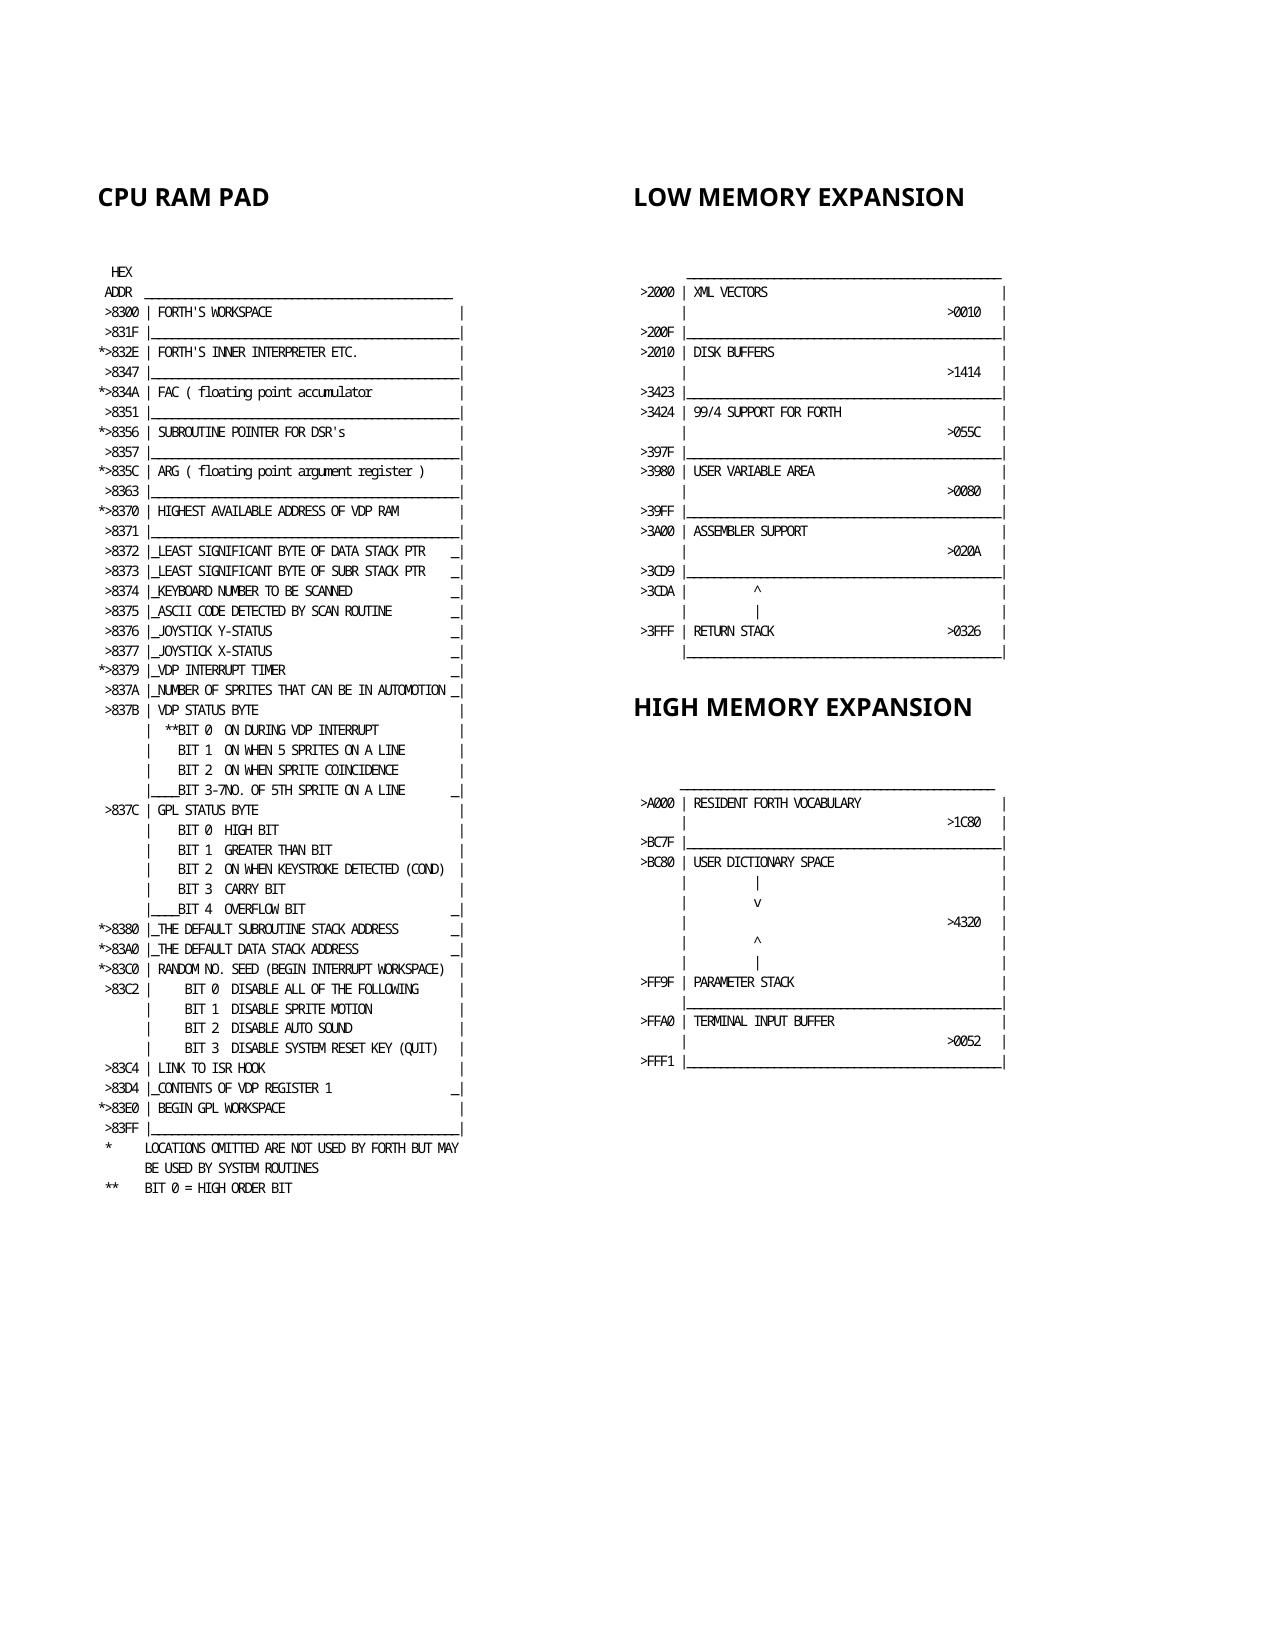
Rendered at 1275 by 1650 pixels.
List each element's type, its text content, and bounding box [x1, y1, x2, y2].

text >8374 |_KEYBOARD NUMBER TO BE SCANNED _| [97, 581, 588, 601]
text | BIT 1 GREATER THAN BIT | [97, 839, 588, 859]
text | BIT 1 ON WHEN 5 SPRITES ON A LINE | [97, 740, 588, 760]
text *>8356 | SUBROUTINE POINTER FOR DSR's | [97, 421, 588, 441]
text |____BIT 3-7NO. OF 5TH SPRITE ON A LINE _| [97, 779, 588, 799]
text >FF9F | PARAMETER STACK | [633, 971, 1123, 991]
text >8371 |______________________________________________| [97, 521, 588, 541]
text |_______________________________________________| [633, 640, 1123, 660]
text >39FF |_______________________________________________| [633, 501, 1123, 521]
text *>832E | FORTH'S INNER INTERPRETER ETC. | [97, 342, 588, 362]
text *>8380 |_THE DEFAULT SUBROUTINE STACK ADDRESS _| [97, 919, 588, 939]
text | >0010 | [633, 302, 1123, 322]
text >8376 |_JOYSTICK Y-STATUS _| [97, 620, 588, 640]
text _______________________________________________ [633, 262, 1123, 282]
text >397F |_______________________________________________| [633, 441, 1123, 461]
text >8377 |_JOYSTICK X-STATUS _| [97, 640, 588, 660]
text | | | [633, 952, 1123, 971]
subtitle LOW MEMORY EXPANSION [633, 179, 1123, 213]
text | **BIT 0 ON DURING VDP INTERRUPT | [97, 720, 588, 740]
text | BIT 2 DISABLE AUTO SOUND | [97, 1018, 588, 1038]
text >83C2 | BIT 0 DISABLE ALL OF THE FOLLOWING | [97, 978, 588, 998]
text >3980 | USER VARIABLE AREA | [633, 461, 1123, 481]
subtitle HIGH MEMORY EXPANSION [633, 689, 1123, 723]
text *>8379 |_VDP INTERRUPT TIMER _| [97, 660, 588, 680]
text >837B | VDP STATUS BYTE | [97, 700, 588, 720]
text | >1414 | [633, 362, 1123, 382]
text >3424 | 99/4 SUPPORT FOR FORTH | [633, 402, 1123, 421]
text *>83E0 | BEGIN GPL WORKSPACE | [97, 1098, 588, 1118]
text ** BIT 0 = HIGH ORDER BIT [97, 1177, 588, 1197]
text |____BIT 4 OVERFLOW BIT _| [97, 899, 588, 919]
text >8375 |_ASCII CODE DETECTED BY SCAN ROUTINE _| [97, 601, 588, 620]
text >200F |_______________________________________________| [633, 322, 1123, 342]
text | >0052 | [633, 1031, 1123, 1051]
text >2010 | DISK BUFFERS | [633, 342, 1123, 362]
text ADDR ______________________________________________ [97, 282, 588, 302]
text >8363 |______________________________________________| [97, 481, 588, 501]
text >3A00 | ASSEMBLER SUPPORT | [633, 521, 1123, 541]
text | BIT 2 ON WHEN SPRITE COINCIDENCE | [97, 760, 588, 779]
text >3CDA | ^ | [633, 581, 1123, 601]
text *>83C0 | RANDOM NO. SEED (BEGIN INTERRUPT WORKSPACE) | [97, 959, 588, 978]
text HEX [97, 262, 588, 282]
text * LOCATIONS OMITTED ARE NOT USED BY FORTH BUT MAY [97, 1138, 588, 1158]
text BE USED BY SYSTEM ROUTINES [97, 1158, 588, 1177]
text | BIT 2 ON WHEN KEYSTROKE DETECTED (COND) | [97, 859, 588, 879]
text *>835C | ARG ( floating point argument register ) | [97, 461, 588, 481]
text >8357 |______________________________________________| [97, 441, 588, 461]
text >BC7F |_______________________________________________| [633, 832, 1123, 852]
text *>83A0 |_THE DEFAULT DATA STACK ADDRESS _| [97, 939, 588, 959]
text | | | [633, 872, 1123, 892]
text >8372 |_LEAST SIGNIFICANT BYTE OF DATA STACK PTR _| [97, 541, 588, 561]
text >3CD9 |_______________________________________________| [633, 561, 1123, 581]
text | BIT 0 HIGH BIT | [97, 819, 588, 839]
text >2000 | XML VECTORS | [633, 282, 1123, 302]
text >A000 | RESIDENT FORTH VOCABULARY | [633, 792, 1123, 812]
text >83D4 |_CONTENTS OF VDP REGISTER 1 _| [97, 1078, 588, 1098]
text | >4320 | [633, 912, 1123, 932]
text >837C | GPL STATUS BYTE | [97, 799, 588, 819]
text | BIT 3 DISABLE SYSTEM RESET KEY (QUIT) | [97, 1038, 588, 1058]
text | >1C80 | [633, 812, 1123, 832]
text | | | [633, 601, 1123, 620]
text | >020A | [633, 541, 1123, 561]
text >8351 |______________________________________________| [97, 402, 588, 421]
text |_______________________________________________| [633, 991, 1123, 1011]
text | BIT 1 DISABLE SPRITE MOTION | [97, 998, 588, 1018]
subtitle CPU RAM PAD [97, 179, 588, 213]
text *>834A | FAC ( floating point accumulator | [97, 382, 588, 402]
text >FFF1 |_______________________________________________| [633, 1051, 1123, 1071]
text >3FFF | RETURN STACK >0326 | [633, 620, 1123, 640]
text >8373 |_LEAST SIGNIFICANT BYTE OF SUBR STACK PTR _| [97, 561, 588, 581]
text | >0080 | [633, 481, 1123, 501]
text >3423 |_______________________________________________| [633, 382, 1123, 402]
text >FFA0 | TERMINAL INPUT BUFFER | [633, 1011, 1123, 1031]
text >8347 |______________________________________________| [97, 362, 588, 382]
text | v | [633, 892, 1123, 912]
text *>8370 | HIGHEST AVAILABLE ADDRESS OF VDP RAM | [97, 501, 588, 521]
text >BC80 | USER DICTIONARY SPACE | [633, 852, 1123, 872]
text | BIT 3 CARRY BIT | [97, 879, 588, 899]
text >8300 | FORTH'S WORKSPACE | [97, 302, 588, 322]
text >83FF |______________________________________________| [97, 1118, 588, 1138]
text >83C4 | LINK TO ISR HOOK | [97, 1058, 588, 1078]
text >837A |_NUMBER OF SPRITES THAT CAN BE IN AUTOMOTION _| [97, 680, 588, 700]
text _______________________________________________ [633, 772, 1123, 792]
text >831F |______________________________________________| [97, 322, 588, 342]
text | >055C | [633, 421, 1123, 441]
text | ^ | [633, 932, 1123, 952]
